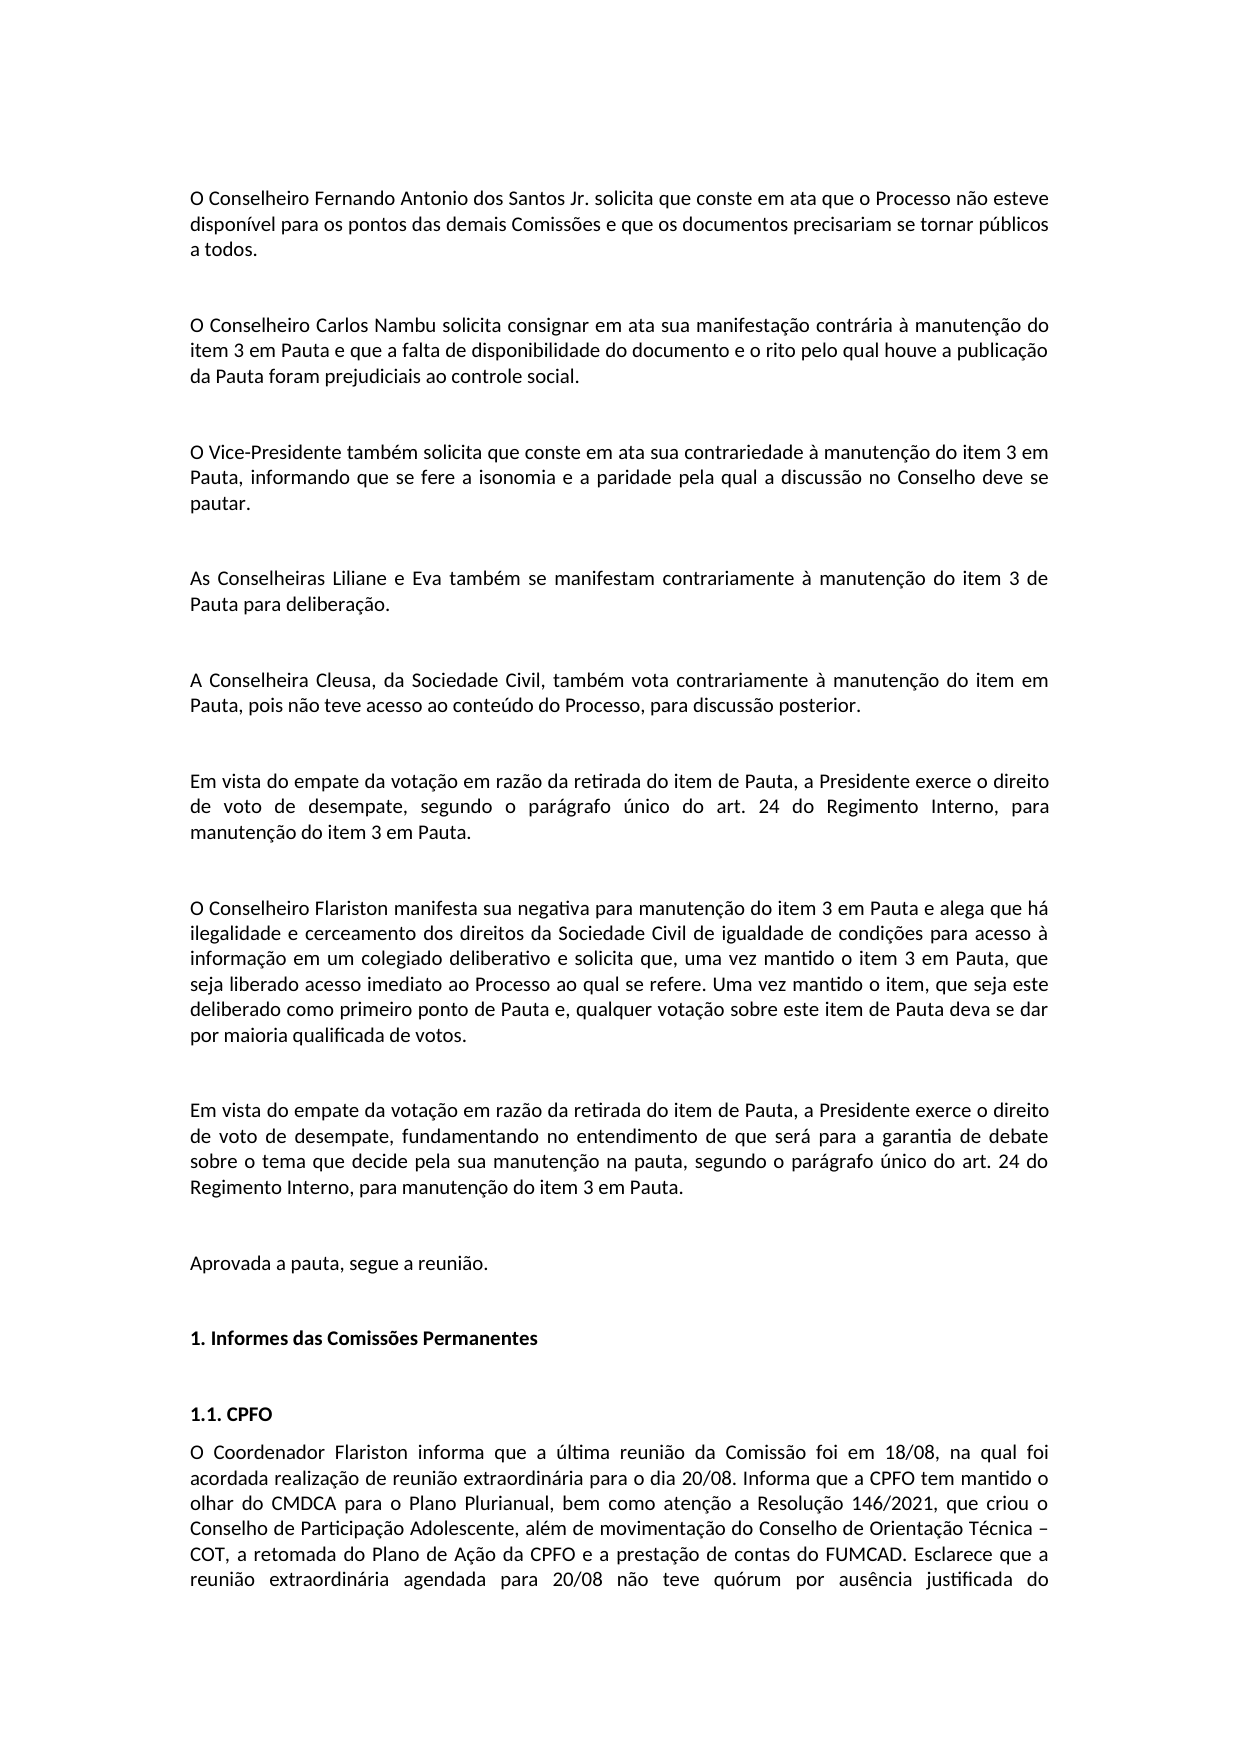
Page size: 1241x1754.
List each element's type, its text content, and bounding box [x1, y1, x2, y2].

text O Conselheiro Fernando Antonio dos Santos Jr. solicita que conste em ata que o Processo não esteve disponível para os pontos das demais Comissões e que os documentos precisariam se tornar públicos a todos. [190, 186, 1051, 262]
text 1. Informes das Comissões Permanentes [190, 1326, 1051, 1351]
text O Coordenador Flariston informa que a última reunião da Comissão foi em 18/08, na qual foi acordada realização de reunião extraordinária para o dia 20/08. Informa que a CPFO tem mantido o olhar do CMDCA para o Plano Plurianual, bem como atenção a Resolução 146/2021, que criou o Conselho de Participação Adolescente, além de movimentação do Conselho de Orientação Técnica – COT, a retomada do Plano de Ação da CPFO e a prestação de contas do FUMCAD. Esclarece que a reunião extraordinária agendada para 20/08 não teve quórum por ausência justificada do [190, 1439, 1051, 1592]
text O Vice-Presidente também solicita que conste em ata sua contrariedade à manutenção do item 3 em Pauta, informando que se fere a isonomia e a paridade pela qual a discussão no Conselho deve se pautar. [190, 439, 1051, 515]
text Em vista do empate da votação em razão da retirada do item de Pauta, a Presidente exerce o direito de voto de desempate, segundo o parágrafo único do art. 24 do Regimento Interno, para manutenção do item 3 em Pauta. [190, 768, 1051, 844]
text As Conselheiras Liliane e Eva também se manifestam contrariamente à manutenção do item 3 de Pauta para deliberação. [190, 566, 1051, 616]
text O Conselheiro Carlos Nambu solicita consignar em ata sua manifestação contrária à manutenção do item 3 em Pauta e que a falta de disponibilidade do documento e o rito pelo qual houve a publicação da Pauta foram prejudiciais ao controle social. [190, 312, 1051, 388]
text A Conselheira Cleusa, da Sociedade Civil, também vota contrariamente à manutenção do item em Pauta, pois não teve acesso ao conteúdo do Processo, para discussão posterior. [190, 667, 1051, 718]
text 1.1. CPFO [190, 1401, 1051, 1427]
text Em vista do empate da votação em razão da retirada do item de Pauta, a Presidente exerce o direito de voto de desempate, fundamentando no entendimento de que será para a garantia de debate sobre o tema que decide pela sua manutenção na pauta, segundo o parágrafo único do art. 24 do Regimento Interno, para manutenção do item 3 em Pauta. [190, 1098, 1051, 1199]
text O Conselheiro Flariston manifesta sua negativa para manutenção do item 3 em Pauta e alega que há ilegalidade e cerceamento dos direitos da Sociedade Civil de igualdade de condições para acesso à informação em um colegiado deliberativo e solicita que, uma vez mantido o item 3 em Pauta, que seja liberado acesso imediato ao Processo ao qual se refere. Uma vez mantido o item, que seja este deliberado como primeiro ponto de Pauta e, qualquer votação sobre este item de Pauta deva se dar por maioria qualificada de votos. [190, 895, 1051, 1047]
text Aprovada a pauta, segue a reunião. [190, 1250, 1051, 1275]
